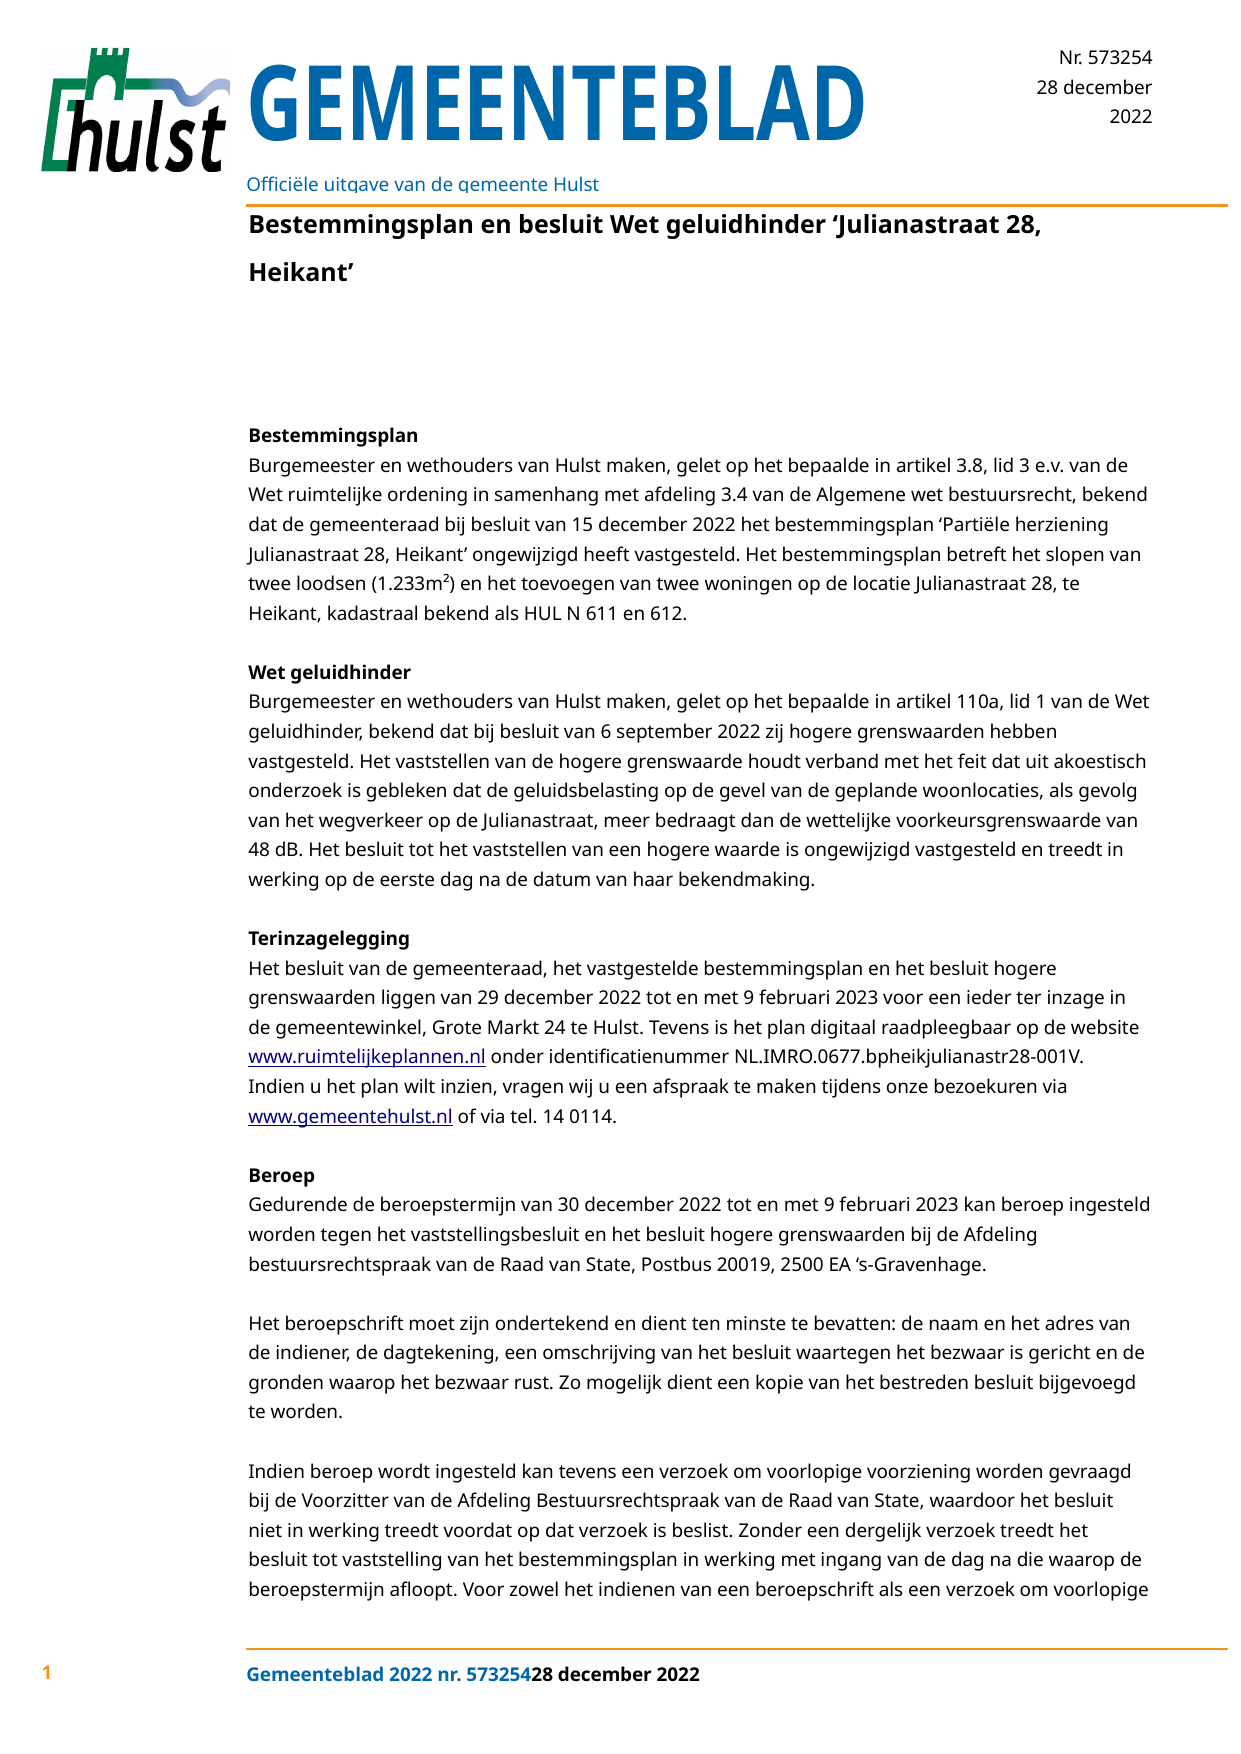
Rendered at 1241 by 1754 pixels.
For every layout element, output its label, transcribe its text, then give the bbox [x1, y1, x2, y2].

text Het besluit van de gemeenteraad, het vastgestelde bestemmingsplan en het besluit hogere grenswaarden liggen van 29 december 2022 tot en met 9 februari 2023 voor een ieder ter inzage in de gemeentewinkel, Grote Markt 24 te Hulst. Tevens is het plan digitaal raadpleegbaar op de website www.ruimtelijkeplannen.nl onder identificatienummer NL.IMRO.0677.bpheikjulianastr28-001V. [248, 955, 1152, 1069]
text Beroep [248, 1162, 1152, 1188]
picture [41, 47, 231, 172]
text Burgemeester en wethouders van Hulst maken, gelet op het bepaalde in artikel 110a, lid 1 van de Wet geluidhinder, bekend dat bij besluit van 6 september 2022 zij hogere grenswaarden hebben vastgesteld. Het vaststellen van de hogere grenswaarde houdt verband met het feit dat uit akoestisch onderzoek is gebleken dat de geluidsbelasting op de gevel van de geplande woonlocaties, als gevolg van het wegverkeer op de Julianastraat, meer bedraagt dan de wettelijke voorkeursgrenswaarde van 48 dB. Het besluit tot het vaststellen van een hogere waarde is ongewijzigd vastgesteld en treedt in werking op de eerste dag na de datum van haar bekendmaking. [248, 689, 1152, 892]
text Gedurende de beroepstermijn van 30 december 2022 tot en met 9 februari 2023 kan beroep ingesteld worden tegen het vaststellingsbesluit en het besluit hogere grenswaarden bij de Afdeling bestuursrechtspraak van de Raad van State, Postbus 20019, 2500 EA ‘s-Gravenhage. [248, 1192, 1152, 1277]
text Indien u het plan wilt inzien, vragen wij u een afspraak te maken tijdens onze bezoekuren via www.gemeentehulst.nl of via tel. 14 0114. [248, 1073, 1152, 1129]
text Bestemmingsplan en besluit Wet geluidhinder ‘Julianastraat 28, Heikant’ [248, 207, 1152, 288]
text Bestemmingsplan [248, 422, 1152, 448]
text Indien beroep wordt ingesteld kan tevens een verzoek om voorlopige voorziening worden gevraagd bij de Voorzitter van de Afdeling Bestuursrechtspraak van de Raad van State, waardoor het besluit niet in werking treedt voordat op dat verzoek is beslist. Zonder een dergelijk verzoek treedt het besluit tot vaststelling van het bestemmingsplan in werking met ingang van de dag na die waarop de beroepstermijn afloopt. Voor zowel het indienen van een beroepschrift als een verzoek om voorlopige [248, 1458, 1152, 1602]
text Wet geluidhinder [248, 659, 1152, 685]
text Het beroepschrift moet zijn ondertekend en dient ten minste te bevatten: de naam en het adres van de indiener, de dagtekening, een omschrijving van het besluit waartegen het bezwaar is gericht en de gronden waarop het bezwaar rust. Zo mogelijk dient een kopie van het bestreden besluit bijgevoegd te worden. [248, 1310, 1152, 1424]
text Burgemeester en wethouders van Hulst maken, gelet op het bepaalde in artikel 3.8, lid 3 e.v. van de Wet ruimtelijke ordening in samenhang met afdeling 3.4 van de Algemene wet bestuursrecht, bekend dat de gemeenteraad bij besluit van 15 december 2022 het bestemmingsplan ‘Partiële herziening Julianastraat 28, Heikant’ ongewijzigd heeft vastgesteld. Het bestemmingsplan betreft het slopen van twee loodsen (1.233m²) en het toevoegen van twee woningen op de locatie Julianastraat 28, te Heikant, kadastraal bekend als HUL N 611 en 612. [248, 452, 1152, 626]
text Terinzagelegging [248, 925, 1152, 951]
